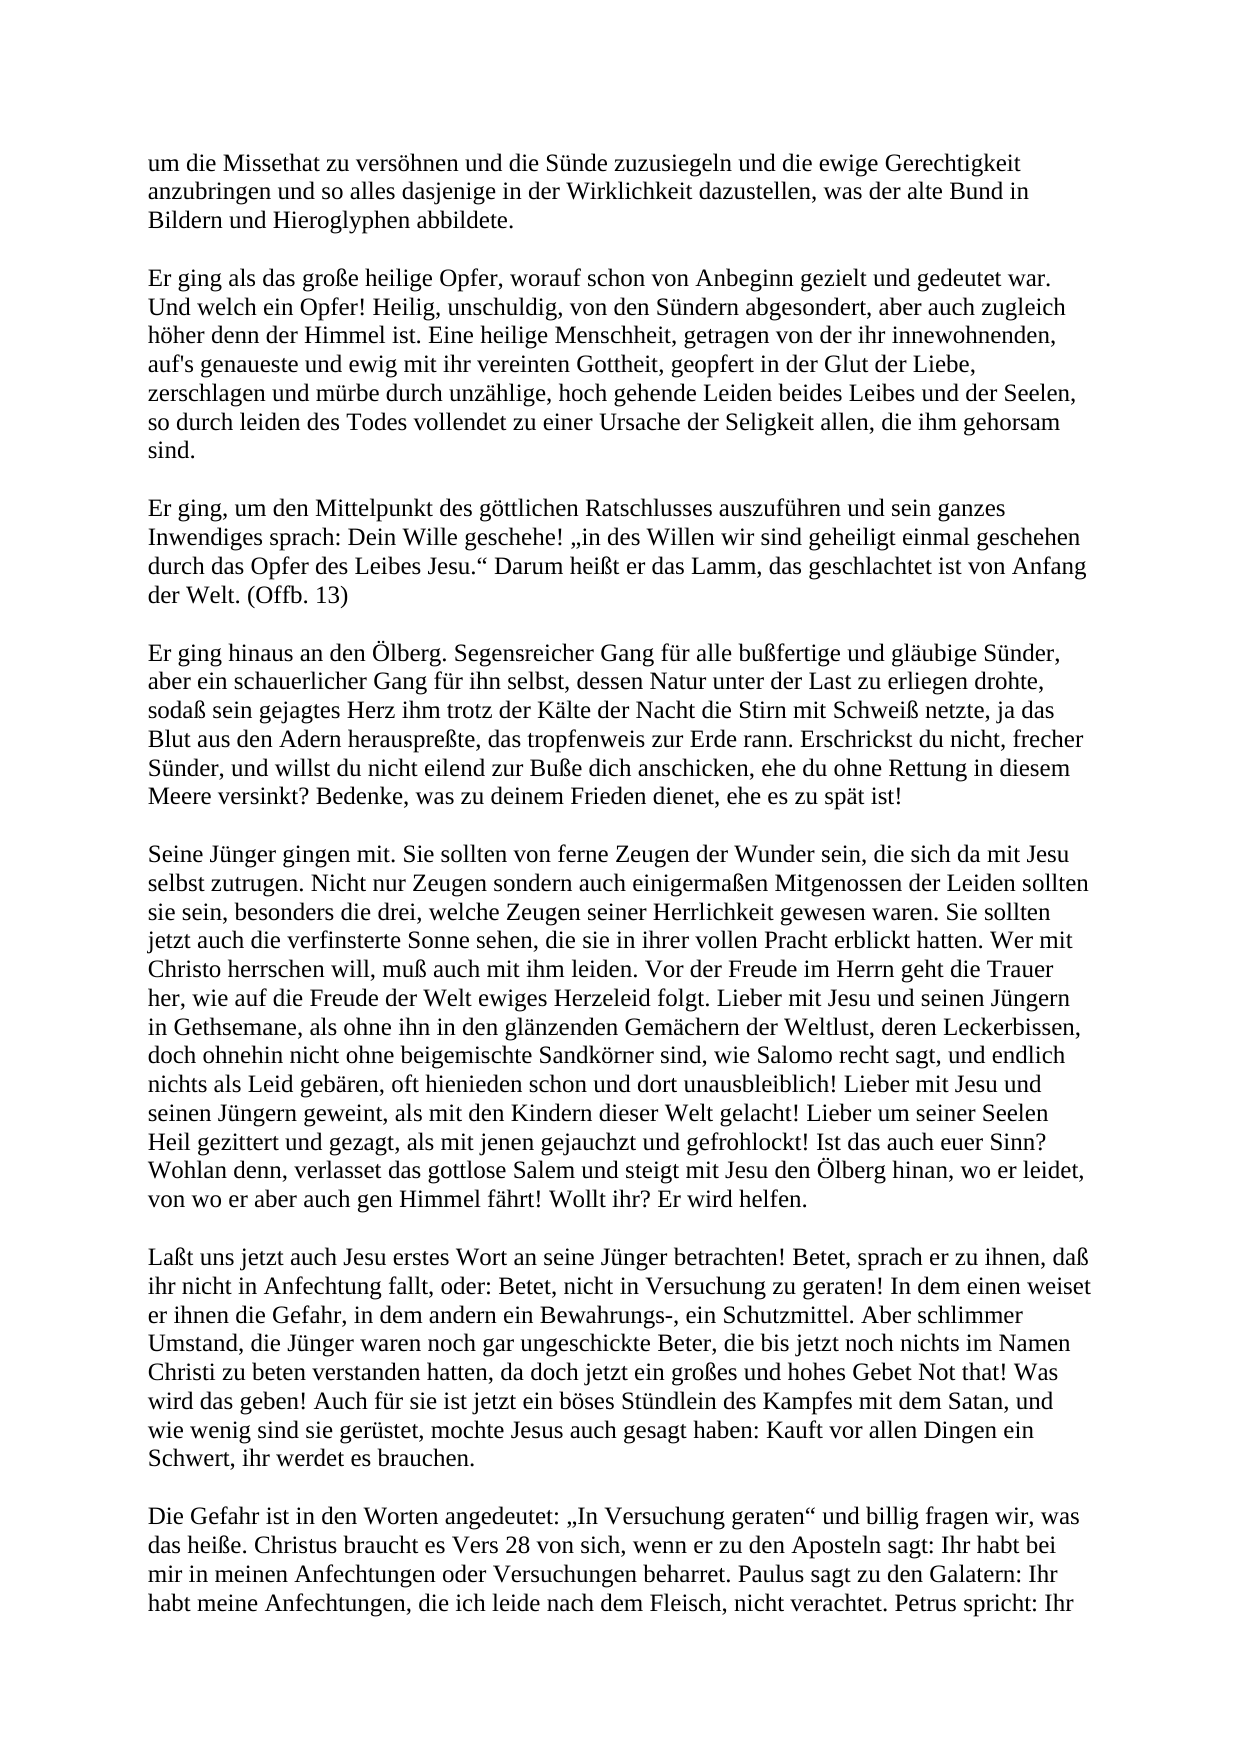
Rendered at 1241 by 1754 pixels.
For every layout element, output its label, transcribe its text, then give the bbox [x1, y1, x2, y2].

text Seine Jünger gingen mit. Sie sollten von ferne Zeugen der Wunder sein, die sich da mit Jesu selbst zutrugen. Nicht nur Zeugen sondern auch einigermaßen Mitgenossen der Leiden sollten sie sein, besonders die drei, welche Zeugen seiner Herrlichkeit gewesen waren. Sie sollten jetzt auch die verfinsterte Sonne sehen, die sie in ihrer vollen Pracht erblickt hatten. Wer mit Christo herrschen will, muß auch mit ihm leiden. Vor der Freude im Herrn geht die Trauer her, wie auf die Freude der Welt ewiges Herzeleid folgt. Lieber mit Jesu und seinen Jüngern in Gethsemane, als ohne ihn in den glänzenden Gemächern der Weltlust, deren Leckerbissen, doch ohnehin nicht ohne beigemischte Sandkörner sind, wie Salomo recht sagt, und endlich nichts als Leid gebären, oft hienieden schon und dort unausbleiblich! Lieber mit Jesu und seinen Jüngern geweint, als mit den Kindern dieser Welt gelacht! Lieber um seiner Seelen Heil gezittert und gezagt, als mit jenen gejauchzt und gefrohlockt! Ist das auch euer Sinn? Wohlan denn, verlasset das gottlose Salem und steigt mit Jesu den Ölberg hinan, wo er leidet, von wo er aber auch gen Himmel fährt! Wollt ihr? Er wird helfen. [148, 839, 1093, 1213]
text Er ging hinaus an den Ölberg. Segensreicher Gang für alle bußfertige und gläubige Sünder, aber ein schauerlicher Gang für ihn selbst, dessen Natur unter der Last zu erliegen drohte, sodaß sein gejagtes Herz ihm trotz der Kälte der Nacht die Stirn mit Schweiß netzte, ja das Blut aus den Adern herauspreßte, das tropfenweis zur Erde rann. Erschrickst du nicht, frecher Sünder, und willst du nicht eilend zur Buße dich anschicken, ehe du ohne Rettung in diesem Meere versinkt? Bedenke, was zu deinem Frieden dienet, ehe es zu spät ist! [148, 638, 1093, 810]
text Er ging als das große heilige Opfer, worauf schon von Anbeginn gezielt und gedeutet war. Und welch ein Opfer! Heilig, unschuldig, von den Sündern abgesondert, aber auch zugleich höher denn der Himmel ist. Eine heilige Menschheit, getragen von der ihr innewohnenden, auf's genaueste und ewig mit ihr vereinten Gottheit, geopfert in der Glut der Liebe, zerschlagen und mürbe durch unzählige, hoch gehende Leiden beides Leibes und der Seelen, so durch leiden des Todes vollendet zu einer Ursache der Seligkeit allen, die ihm gehorsam sind. [148, 263, 1093, 464]
text um die Missethat zu versöhnen und die Sünde zuzusiegeln und die ewige Gerechtigkeit anzubringen und so alles dasjenige in der Wirklichkeit dazustellen, was der alte Bund in Bildern und Hieroglyphen abbildete. [148, 148, 1093, 234]
text Er ging, um den Mittelpunkt des göttlichen Ratschlusses auszuführen und sein ganzes Inwendiges sprach: Dein Wille geschehe! „in des Willen wir sind geheiligt einmal geschehen durch das Opfer des Leibes Jesu.“ Darum heißt er das Lamm, das geschlachtet ist von Anfang der Welt. (Offb. 13) [148, 493, 1093, 608]
text Laßt uns jetzt auch Jesu erstes Wort an seine Jünger betrachten! Betet, sprach er zu ihnen, daß ihr nicht in Anfechtung fallt, oder: Betet, nicht in Versuchung zu geraten! In dem einen weiset er ihnen die Gefahr, in dem andern ein Bewahrungs-, ein Schutzmittel. Aber schlimmer Umstand, die Jünger waren noch gar ungeschickte Beter, die bis jetzt noch nichts im Namen Christi zu beten verstanden hatten, da doch jetzt ein großes und hohes Gebet Not that! Was wird das geben! Auch für sie ist jetzt ein böses Stündlein des Kampfes mit dem Satan, und wie wenig sind sie gerüstet, mochte Jesus auch gesagt haben: Kauft vor allen Dingen ein Schwert, ihr werdet es brauchen. [148, 1242, 1093, 1472]
text Die Gefahr ist in den Worten angedeutet: „In Versuchung geraten“ und billig fragen wir, was das heiße. Christus braucht es Vers 28 von sich, wenn er zu den Aposteln sagt: Ihr habt bei mir in meinen Anfechtungen oder Versuchungen beharret. Paulus sagt zu den Galatern: Ihr habt meine Anfechtungen, die ich leide nach dem Fleisch, nicht verachtet. Petrus spricht: Ihr [148, 1501, 1093, 1616]
